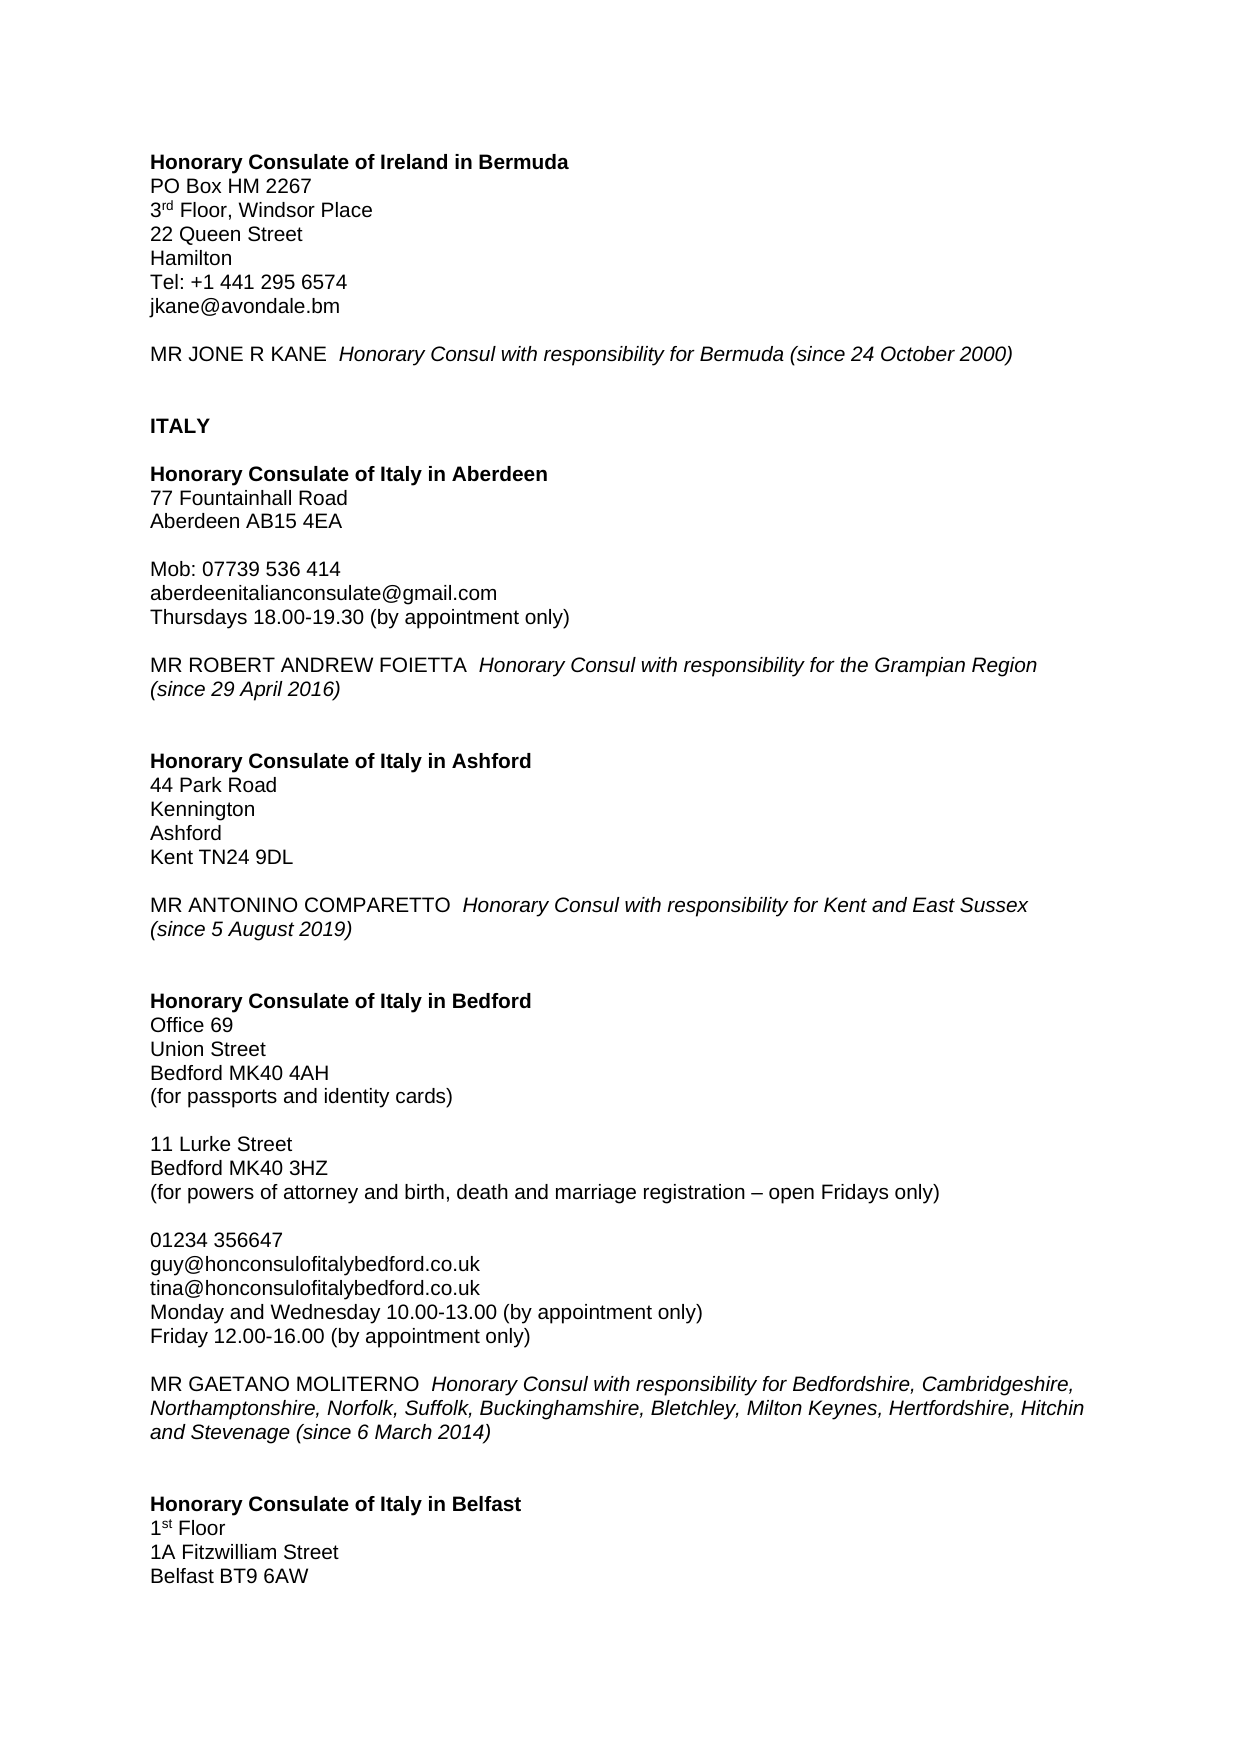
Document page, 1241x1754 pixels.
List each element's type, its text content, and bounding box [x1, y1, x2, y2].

text Aberdeen AB15 4EA [150, 509, 1090, 533]
text MR ANTONINO COMPARETTO Honorary Consul with responsibility for Kent and East Sussex (since 5 August 2019) [150, 893, 1090, 941]
text Union Street [150, 1036, 1090, 1060]
text (for powers of attorney and birth, death and marriage registration – open Fridays only) [150, 1180, 1090, 1204]
text Tel: +1 441 295 6574 [150, 270, 1090, 294]
text 3rd Floor, Windsor Place [150, 198, 1090, 222]
text Office 69 [150, 1012, 1090, 1036]
text aberdeenitalianconsulate@gmail.com [150, 581, 1090, 605]
text (for passports and identity cards) [150, 1084, 1090, 1108]
text Honorary Consulate of Italy in Ashford [150, 749, 1090, 773]
text Monday and Wednesday 10.00-13.00 (by appointment only) [150, 1300, 1090, 1324]
text 1A Fitzwilliam Street [150, 1539, 1090, 1563]
text Bedford MK40 3HZ [150, 1156, 1090, 1180]
text jkane@avondale.bm [150, 294, 1090, 318]
text MR JONE R KANE Honorary Consul with responsibility for Bermuda (since 24 October 2000) [150, 342, 1090, 366]
text Bedford MK40 4AH [150, 1060, 1090, 1084]
text Kent TN24 9DL [150, 845, 1090, 869]
text Honorary Consulate of Italy in Bedford [150, 988, 1090, 1012]
text Ashford [150, 821, 1090, 845]
text MR ROBERT ANDREW FOIETTA Honorary Consul with responsibility for the Grampian Region (since 29 April 2016) [150, 653, 1090, 701]
text 1st Floor [150, 1516, 1090, 1539]
text guy@honconsulofitalybedford.co.uk [150, 1252, 1090, 1276]
text 44 Park Road [150, 773, 1090, 797]
text Thursdays 18.00-19.30 (by appointment only) [150, 605, 1090, 629]
text Hamilton [150, 246, 1090, 270]
text Mob: 07739 536 414 [150, 557, 1090, 581]
text Honorary Consulate of Italy in Aberdeen [150, 461, 1090, 485]
text Belfast BT9 6AW [150, 1563, 1090, 1587]
text Friday 12.00-16.00 (by appointment only) [150, 1324, 1090, 1348]
text PO Box HM 2267 [150, 174, 1090, 198]
text 01234 356647 [150, 1228, 1090, 1252]
text MR GAETANO MOLITERNO Honorary Consul with responsibility for Bedfordshire, Cambridgeshire, Northamptonshire, Norfolk, Suffolk, Buckinghamshire, Bletchley, Milton Keynes, Hertfordshire, Hitchin and Stevenage (since 6 March 2014) [150, 1372, 1090, 1444]
text Kennington [150, 797, 1090, 821]
text tina@honconsulofitalybedford.co.uk [150, 1276, 1090, 1300]
text Honorary Consulate of Ireland in Bermuda [150, 150, 1090, 174]
text 77 Fountainhall Road [150, 485, 1090, 509]
text 22 Queen Street [150, 222, 1090, 246]
text Honorary Consulate of Italy in Belfast [150, 1492, 1090, 1516]
text 11 Lurke Street [150, 1132, 1090, 1156]
text ITALY [150, 413, 1090, 437]
